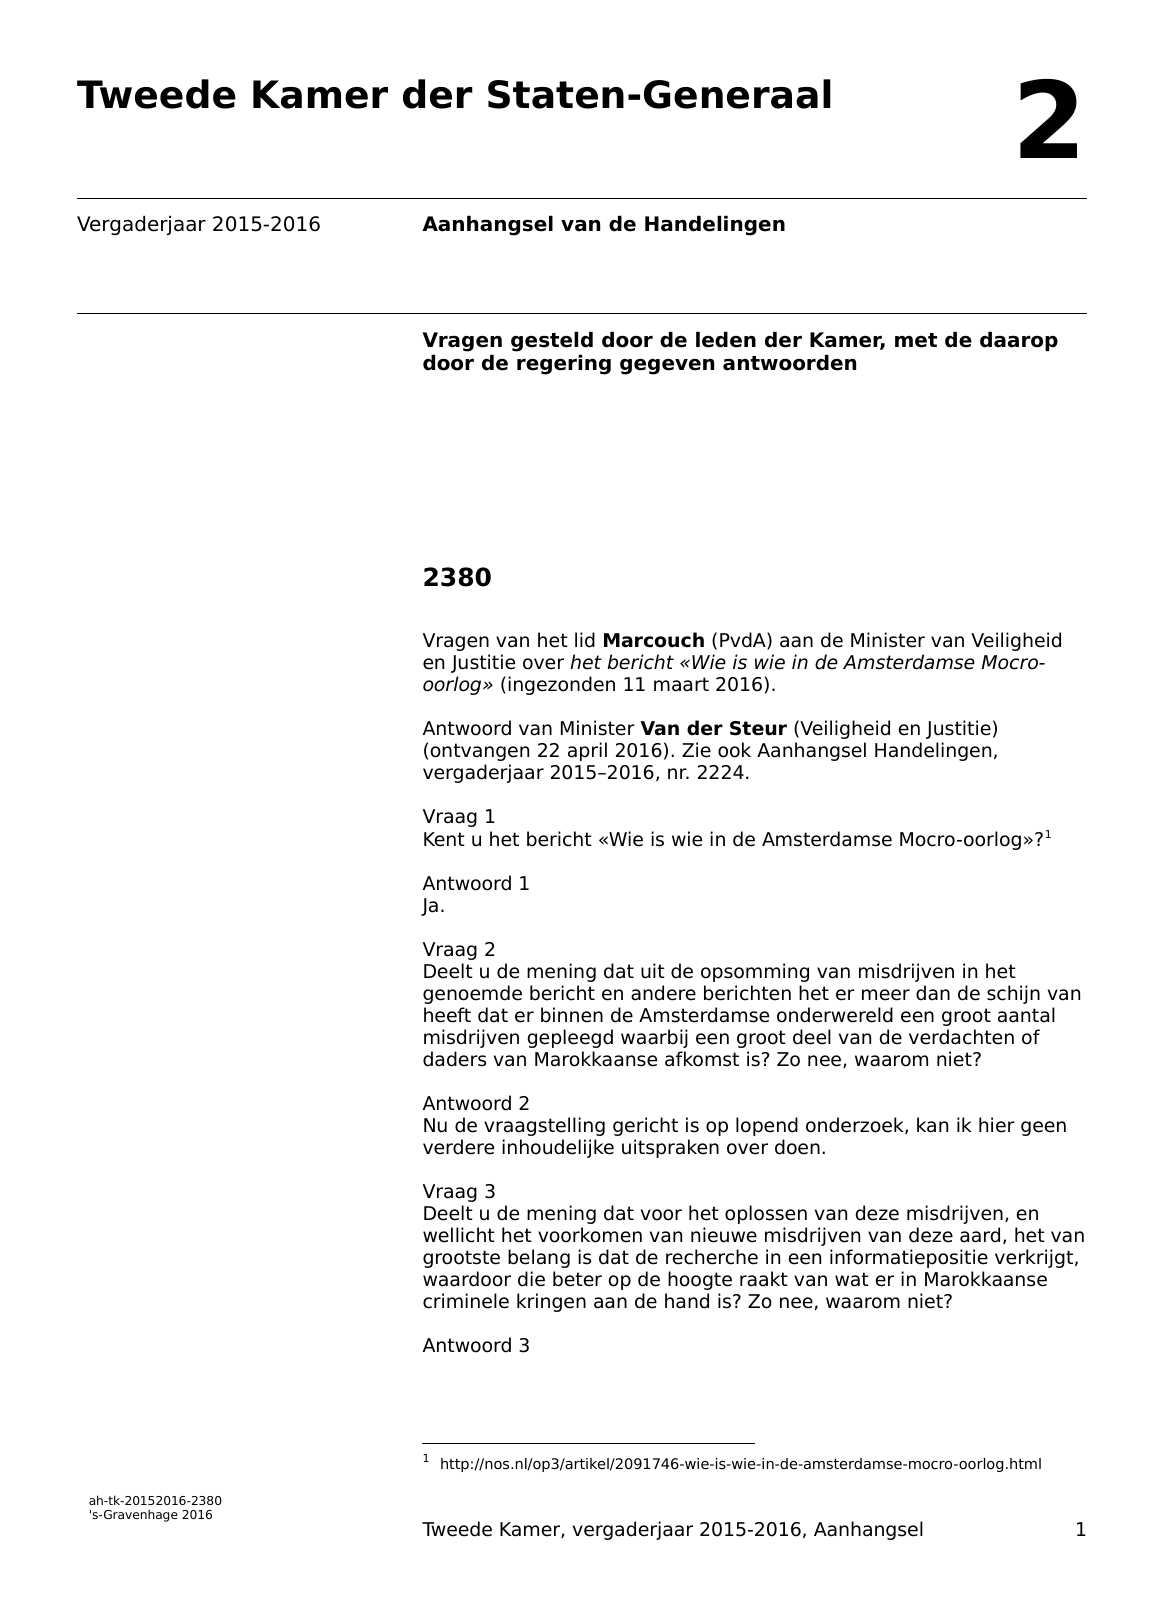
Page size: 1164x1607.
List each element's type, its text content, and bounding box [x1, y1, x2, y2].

text Antwoord 3 [422, 1335, 1087, 1357]
table_cell [77, 314, 422, 375]
text 's-Gravenhage 2016 [88, 1508, 323, 1522]
text Kent u het bericht «Wie is wie in de Amsterdamse Mocro-oorlog»? [422, 828, 1087, 850]
text Ja. [422, 894, 1087, 917]
text Antwoord 2 [422, 1093, 1087, 1115]
text Deelt u de mening dat uit de opsomming van misdrijven in het genoemde bericht en andere berichten het er meer dan de schijn van heeft dat er binnen de Amsterdamse onderwereld een groot aantal misdrijven gepleegd waarbij een groot deel van de verdachten of daders van Marokkaanse afkomst is? Zo nee, waarom niet? [422, 961, 1087, 1071]
text Deelt u de mening dat voor het oplossen van deze misdrijven, en wellicht het voorkomen van nieuwe misdrijven van deze aard, het van grootste belang is dat de recherche in een informatiepositie verkrijgt, waardoor die beter op de hoogte raakt van wat er in Marokkaanse criminele kringen aan de hand is? Zo nee, waarom niet? [422, 1203, 1087, 1313]
text Antwoord 1 [422, 873, 1087, 894]
table_cell Vragen gesteld door de leden der Kamer, met de daarop door de regering gegeven antwoorden [422, 314, 1087, 375]
text Vraag 2 [422, 939, 1087, 961]
text ah-tk-20152016-2380 [88, 1494, 323, 1508]
table_header Tweede Kamer der Staten-Generaal [77, 59, 886, 198]
text http://nos.nl/op3/artikel/2091746-wie-is-wie-in-de-amsterdamse-mocro-oorlog.html [422, 1452, 1087, 1474]
text Vragen van het lid Marcouch (PvdA) aan de Minister van Veiligheid en Justitie over het bericht «Wie is wie in de Amsterdamse Mocro-oorlog» (ingezonden 11 maart 2016). [422, 630, 1087, 696]
text Nu de vraagstelling gericht is op lopend onderzoek, kan ik hier geen verdere inhoudelijke uitspraken over doen. [422, 1115, 1087, 1159]
table_cell Aanhangsel van de Handelingen [422, 199, 1087, 313]
text Antwoord van Minister Van der Steur (Veiligheid en Justitie) (ontvangen 22 april 2016). Zie ook Aanhangsel Handelingen, vergaderjaar 2015–2016, nr. 2224. [422, 718, 1087, 784]
text Vraag 1 [422, 806, 1087, 828]
text Vraag 3 [422, 1181, 1087, 1203]
table_header 2 [886, 59, 1087, 198]
table_cell Vergaderjaar 2015-2016 [77, 199, 422, 313]
text 2380 [422, 563, 1087, 592]
